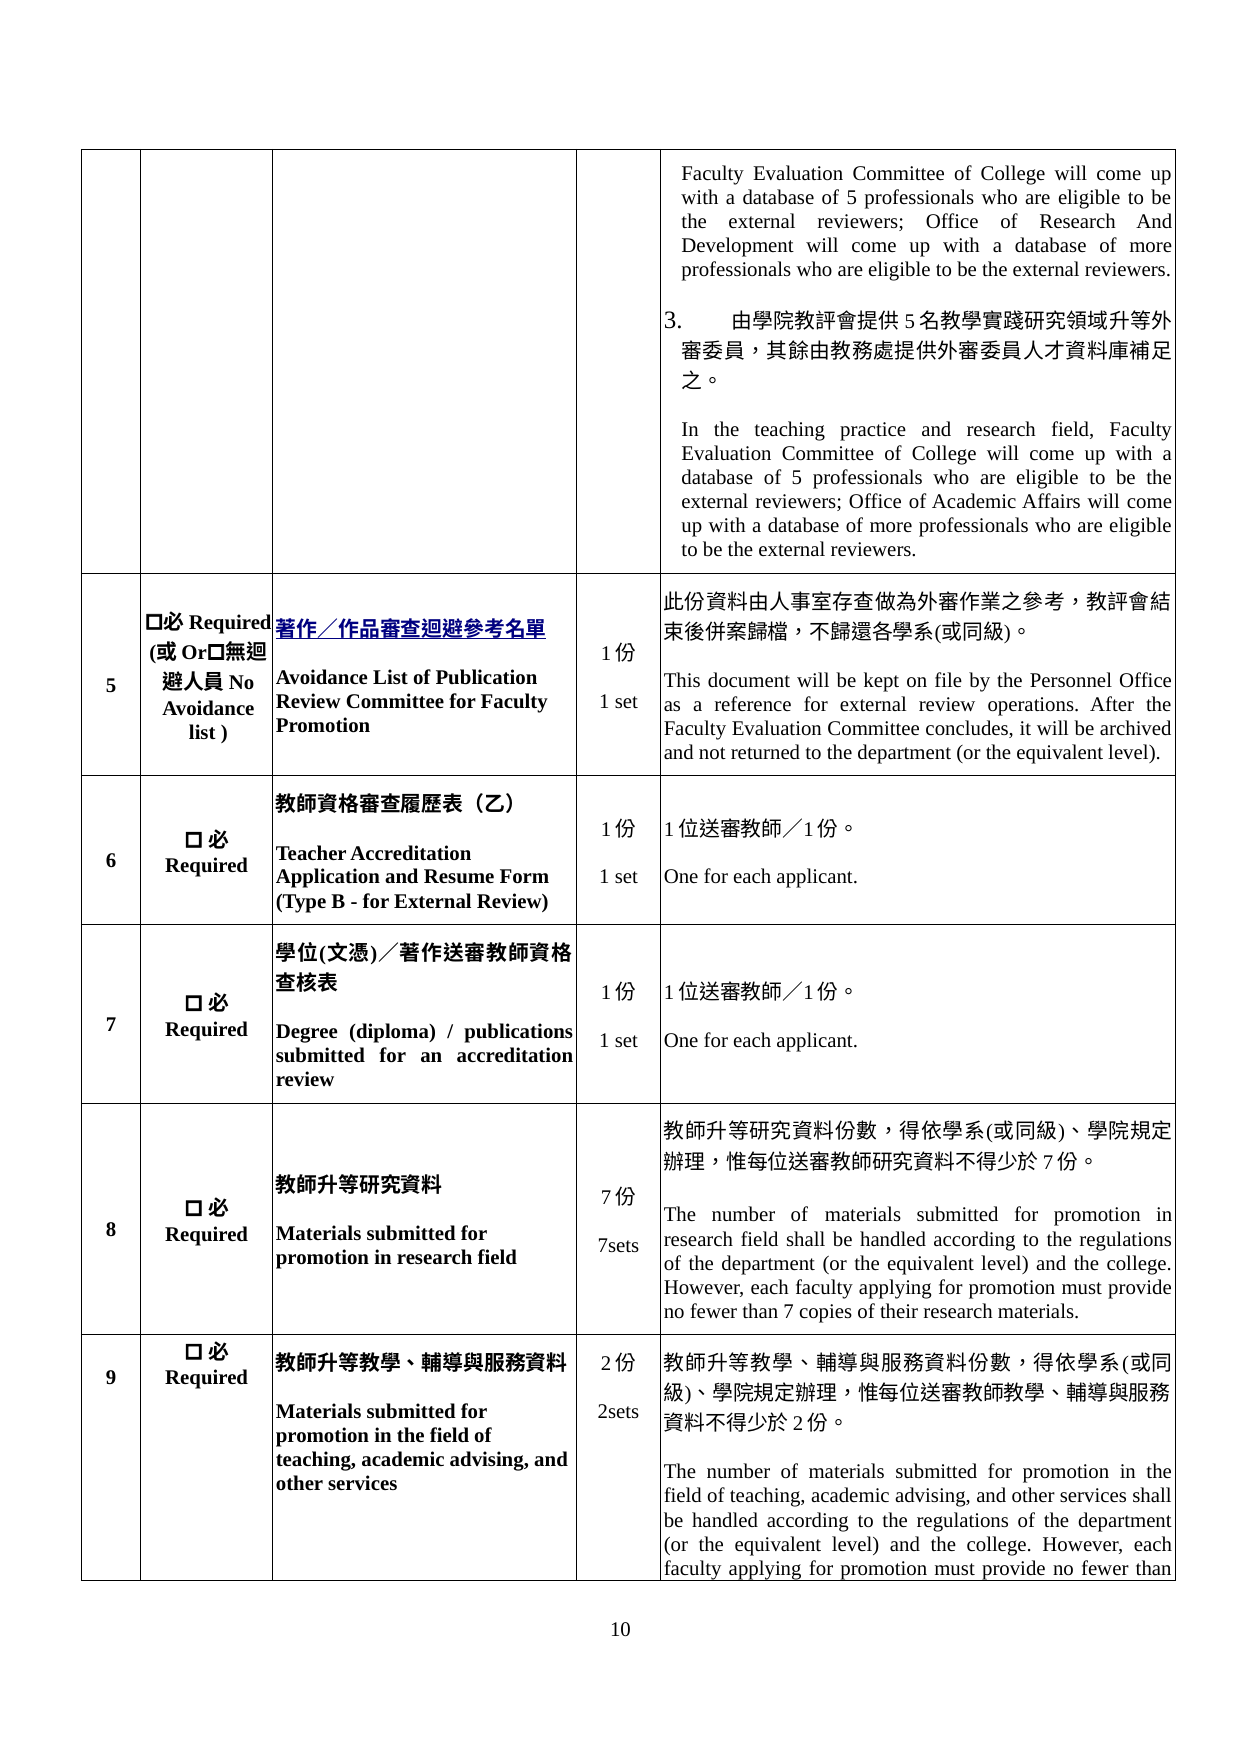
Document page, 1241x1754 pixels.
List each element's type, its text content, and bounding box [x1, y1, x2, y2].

table_cell 9 [82, 1335, 140, 1580]
table_cell  必Required [141, 1335, 272, 1580]
table_cell 教師升等教學、輔導與服務資料 Materials submitted for promotion in the field of teaching, academic advising, and other services [273, 1335, 576, 1580]
table_cell 學位(文憑)／著作送審教師資格查核表 Degree (diploma) / publications submitted for an accreditation review [273, 925, 576, 1102]
table_cell 8 [82, 1104, 140, 1334]
table_cell 5 [82, 574, 140, 775]
table_cell 1份 1 set [577, 925, 660, 1102]
table_cell 1份 1 set [577, 776, 660, 924]
table_cell 2份 2sets [577, 1335, 660, 1580]
table_cell  必 Required [141, 776, 272, 924]
table_cell  必Required [141, 1104, 272, 1334]
table_cell [141, 150, 272, 573]
table_cell 此份資料由人事室存查做為外審作業之參考，教評會結束後併案歸檔，不歸還各學系(或同級)。 This document will be kept on file by the Personnel Office as a reference for external review operations. After the Faculty Evaluation Committee concludes, it will be archived and not returned to the department (or the equivalent level). [661, 574, 1175, 775]
table_cell Faculty Evaluation Committee of College will come up with a database of 5 professionals who are eligible to be the external reviewers; Office of Research And Development will come up with a database of more professionals who are eligible to be the external reviewers. 由學院教評會提供5名教學實踐研究領域升等外審委員，其餘由教務處提供外審委員人才資料庫補足之。 In the teaching practice and research field, Faculty Evaluation Committee of College will come up with a database of 5 professionals who are eligible to be the external reviewers; Office of Academic Affairs will come up with a database of more professionals who are eligible to be the external reviewers. [661, 150, 1175, 573]
table_cell  必 Required [141, 925, 272, 1102]
table_cell [273, 150, 576, 573]
table_cell [577, 150, 660, 573]
table_cell 教師資格審查履歷表（乙） Teacher Accreditation Application and Resume Form (Type B - for External Review) [273, 776, 576, 924]
table_cell 教師升等教學、輔導與服務資料份數，得依學系(或同級)、學院規定辦理，惟每位送審教師教學、輔導與服務資料不得少於2份。 The number of materials submitted for promotion in the field of teaching, academic advising, and other services shall be handled according to the regulations of the department (or the equivalent level) and the college. However, each faculty applying for promotion must provide no fewer than [661, 1335, 1175, 1580]
table_cell 1位送審教師／1份。 One for each applicant. [661, 925, 1175, 1102]
table_cell 1份 1 set [577, 574, 660, 775]
table_cell 教師升等研究資料 Materials submitted for promotion in research field [273, 1104, 576, 1334]
table_cell [82, 150, 140, 573]
table_cell 7 [82, 925, 140, 1102]
table_cell 教師升等研究資料份數，得依學系(或同級)、學院規定辦理，惟每位送審教師研究資料不得少於7份。 The number of materials submitted for promotion in research field shall be handled according to the regulations of the department (or the equivalent level) and the college. However, each faculty applying for promotion must provide no fewer than 7 copies of their research materials. [661, 1104, 1175, 1334]
table_cell 1位送審教師／1份。 One for each applicant. [661, 776, 1175, 924]
table_cell 7份 7sets [577, 1104, 660, 1334]
table_cell 著作／作品審查迴避參考名單 Avoidance List of Publication Review Committee for Faculty Promotion [273, 574, 576, 775]
table_cell 必Required (或Or無迴避人員No Avoidance list ) [141, 574, 272, 775]
table_cell 6 [82, 776, 140, 924]
